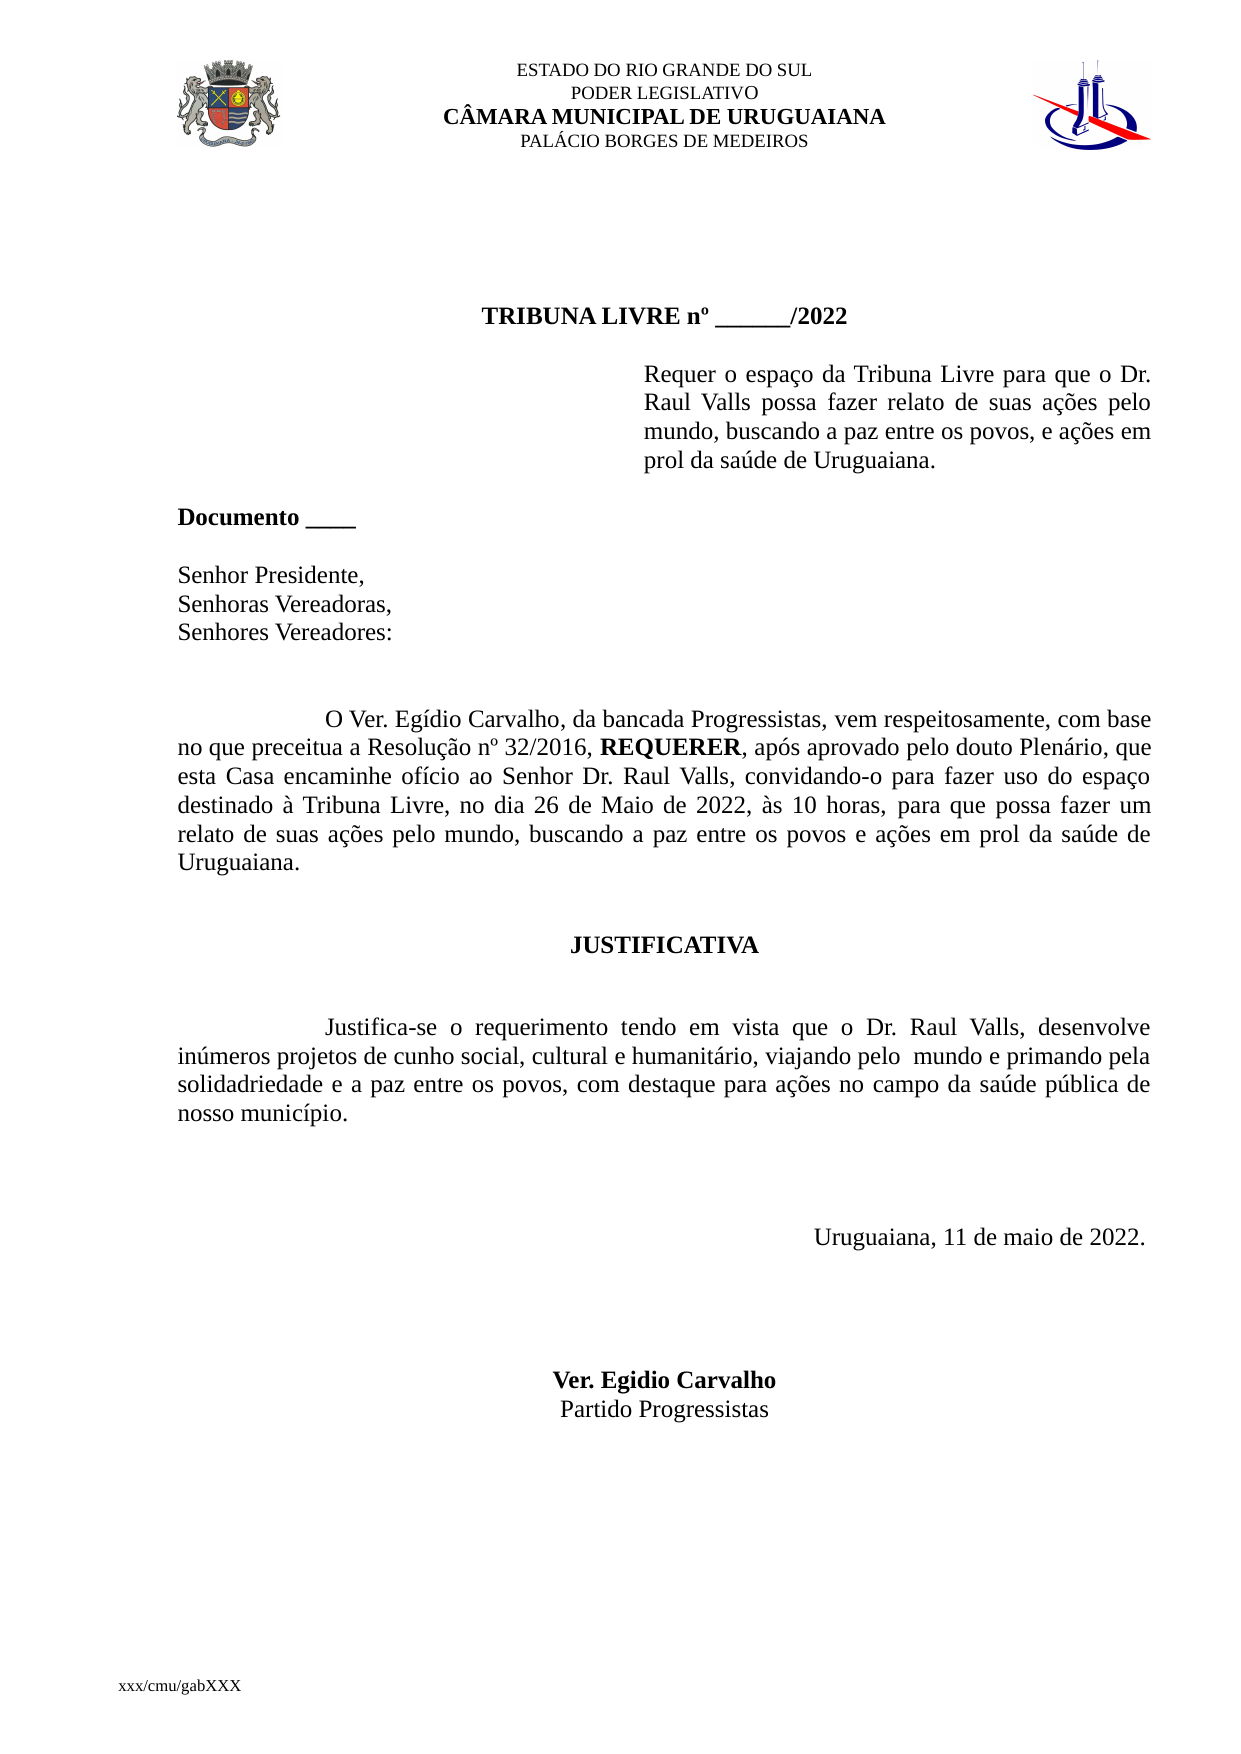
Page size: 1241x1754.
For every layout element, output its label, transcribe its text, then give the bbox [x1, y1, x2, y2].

text Senhoras Vereadoras, [177, 589, 1152, 617]
text Senhores Vereadores: [177, 617, 1152, 646]
text TRIBUNA LIVRE nº ______/2022 [177, 301, 1152, 330]
text Ver. Egidio Carvalho [177, 1366, 1152, 1394]
text O Ver. Egídio Carvalho, da bancada Progressistas, vem respeitosamente, com base no que preceitua a Resolução nº 32/2016, REQUERER, após aprovado pelo douto Plenário, que esta Casa encaminhe ofício ao Senhor Dr. Raul Valls, convidando-o para fazer uso do espaço destinado à Tribuna Livre, no dia 26 de Maio de 2022, às 10 horas, para que possa fazer um relato de suas ações pelo mundo, buscando a paz entre os povos e ações em prol da saúde de Uruguaiana. [177, 704, 1152, 876]
text Requer o espaço da Tribuna Livre para que o Dr. Raul Valls possa fazer relato de suas ações pelo mundo, buscando a paz entre os povos, e ações em prol da saúde de Uruguaiana. [644, 359, 1152, 474]
picture [1032, 60, 1151, 150]
text Justifica-se o requerimento tendo em vista que o Dr. Raul Valls, desenvolve inúmeros projetos de cunho social, cultural e humanitário, viajando pelo mundo e primando pela solidadriedade e a paz entre os povos, com destaque para ações no campo da saúde pública de nosso município. [177, 1012, 1152, 1127]
text Uruguaiana, 11 de maio de 2022. [177, 1222, 1152, 1251]
picture [176, 59, 282, 148]
text JUSTIFICATIVA [177, 930, 1152, 958]
text Partido Progressistas [177, 1394, 1152, 1423]
text Documento ____ [177, 502, 1152, 531]
text Senhor Presidente, [177, 560, 1152, 589]
